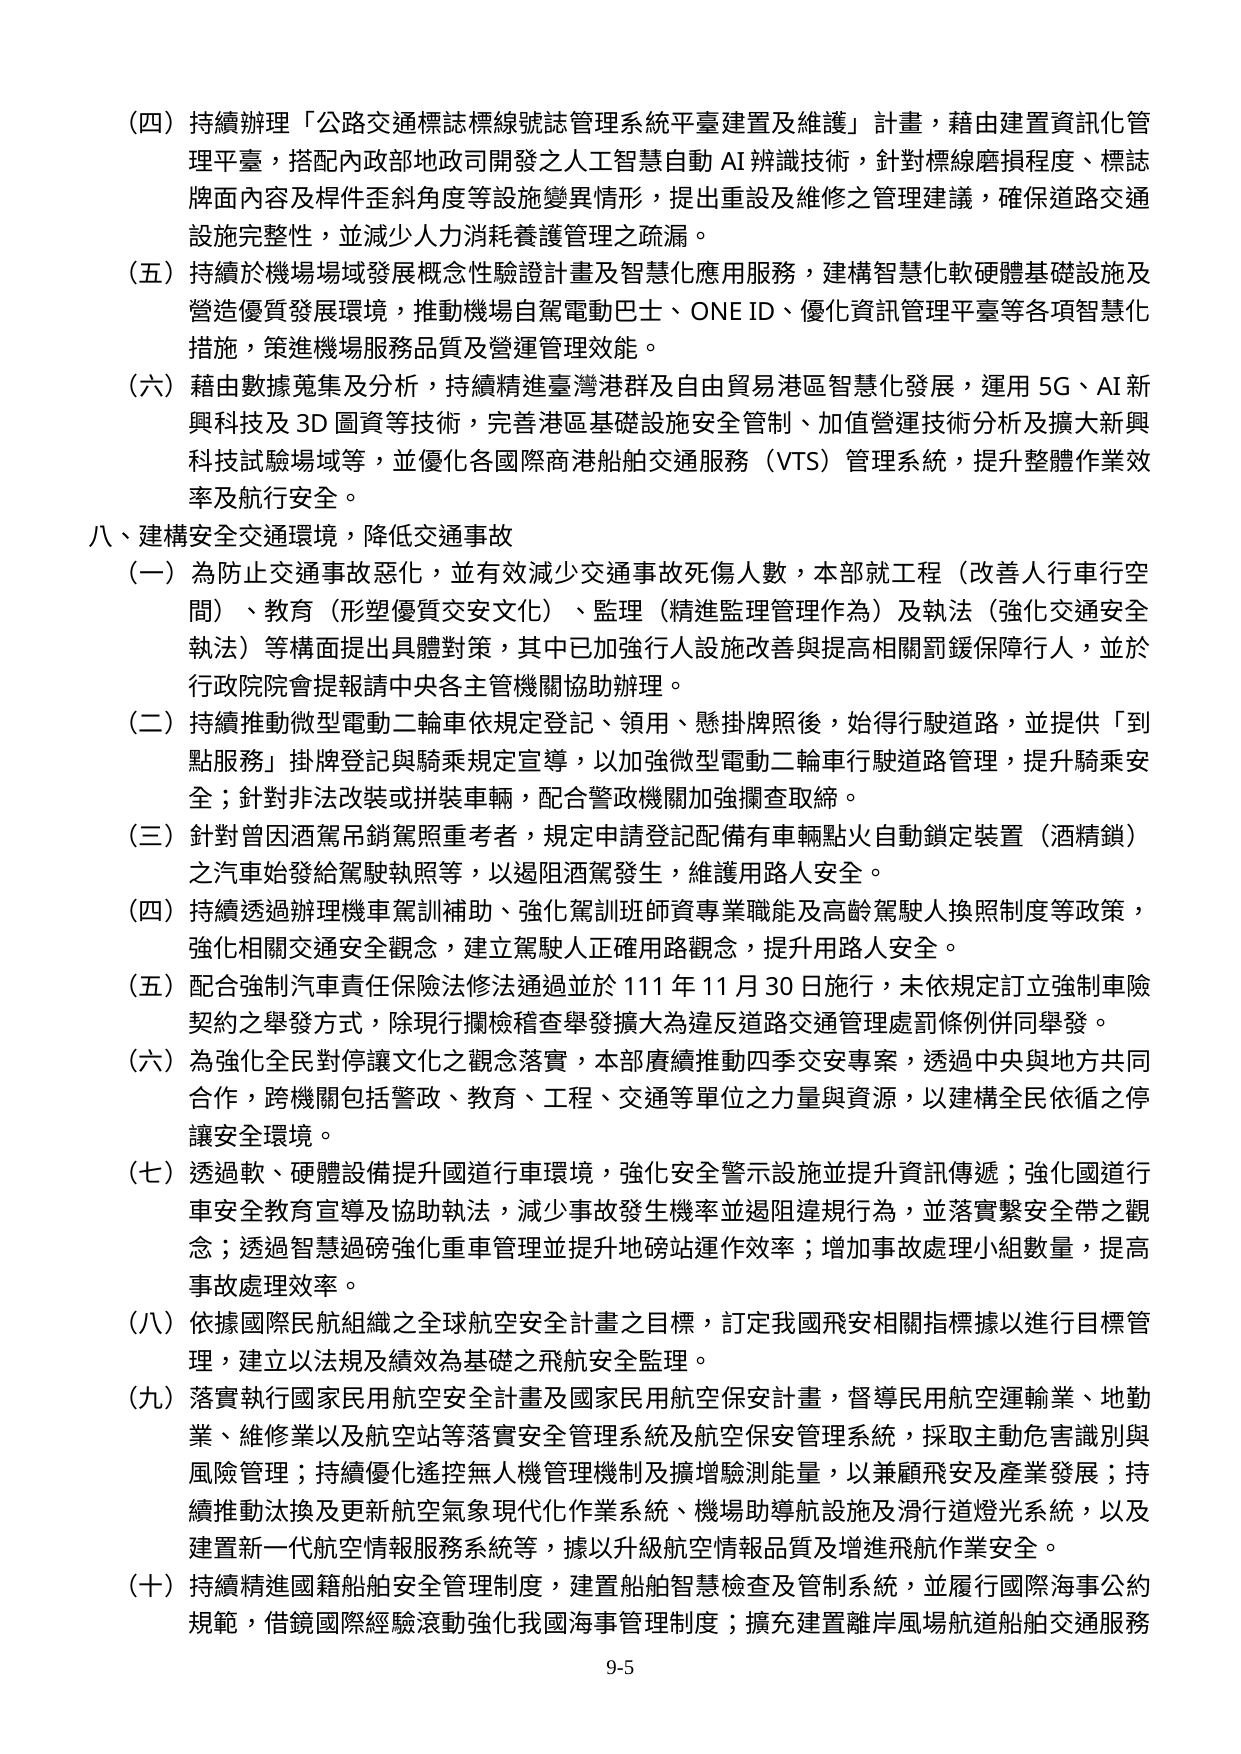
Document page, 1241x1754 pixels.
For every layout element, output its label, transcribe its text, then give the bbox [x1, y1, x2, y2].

text （六）藉由數據蒐集及分析，持續精進臺灣港群及自由貿易港區智慧化發展，運用5G、AI新興科技及3D圖資等技術，完善港區基礎設施安全管制、加值營運技術分析及擴大新興科技試驗場域等，並優化各國際商港船舶交通服務（VTS）管理系統，提升整體作業效率及航行安全。 [113, 366, 1152, 516]
text （五）持續於機場場域發展概念性驗證計畫及智慧化應用服務，建構智慧化軟硬體基礎設施及營造優質發展環境，推動機場自駕電動巴士、ONE ID、優化資訊管理平臺等各項智慧化措施，策進機場服務品質及營運管理效能。 [113, 253, 1152, 366]
text （七）透過軟、硬體設備提升國道行車環境，強化安全警示設施並提升資訊傳遞；強化國道行車安全教育宣導及協助執法，減少事故發生機率並遏阻違規行為，並落實繫安全帶之觀念；透過智慧過磅強化重車管理並提升地磅站運作效率；增加事故處理小組數量，提高事故處理效率。 [113, 1153, 1152, 1303]
text （四）持續透過辦理機車駕訓補助、強化駕訓班師資專業職能及高齡駕駛人換照制度等政策，強化相關交通安全觀念，建立駕駛人正確用路觀念，提升用路人安全。 [113, 891, 1152, 966]
text 八、建構安全交通環境，降低交通事故 [89, 516, 1152, 553]
text （六）為強化全民對停讓文化之觀念落實，本部賡續推動四季交安專案，透過中央與地方共同合作，跨機關包括警政、教育、工程、交通等單位之力量與資源，以建構全民依循之停讓安全環境。 [113, 1041, 1152, 1153]
text （八）依據國際民航組織之全球航空安全計畫之目標，訂定我國飛安相關指標據以進行目標管理，建立以法規及績效為基礎之飛航安全監理。 [113, 1303, 1152, 1378]
text （二）持續推動微型電動二輪車依規定登記、領用、懸掛牌照後，始得行駛道路，並提供「到點服務」掛牌登記與騎乘規定宣導，以加強微型電動二輪車行駛道路管理，提升騎乘安全；針對非法改裝或拼裝車輛，配合警政機關加強攔查取締。 [113, 703, 1152, 816]
text （九）落實執行國家民用航空安全計畫及國家民用航空保安計畫，督導民用航空運輸業、地勤業、維修業以及航空站等落實安全管理系統及航空保安管理系統，採取主動危害識別與風險管理；持續優化遙控無人機管理機制及擴增驗測能量，以兼顧飛安及產業發展；持續推動汰換及更新航空氣象現代化作業系統、機場助導航設施及滑行道燈光系統，以及建置新一代航空情報服務系統等，據以升級航空情報品質及增進飛航作業安全。 [113, 1378, 1152, 1566]
text （四）持續辦理「公路交通標誌標線號誌管理系統平臺建置及維護」計畫，藉由建置資訊化管理平臺，搭配內政部地政司開發之人工智慧自動AI辨識技術，針對標線磨損程度、標誌牌面內容及桿件歪斜角度等設施變異情形，提出重設及維修之管理建議，確保道路交通設施完整性，並減少人力消耗養護管理之疏漏。 [113, 103, 1152, 253]
text （一）為防止交通事故惡化，並有效減少交通事故死傷人數，本部就工程（改善人行車行空間）、教育（形塑優質交安文化）、監理（精進監理管理作為）及執法（強化交通安全執法）等構面提出具體對策，其中已加強行人設施改善與提高相關罰鍰保障行人，並於行政院院會提報請中央各主管機關協助辦理。 [113, 553, 1152, 703]
text （十）持續精進國籍船舶安全管理制度，建置船舶智慧檢查及管制系統，並履行國際海事公約規範，借鏡國際經驗滾動強化我國海事管理制度；擴充建置離岸風場航道船舶交通服務 [113, 1566, 1152, 1641]
text （五）配合強制汽車責任保險法修法通過並於111年11月30日施行，未依規定訂立強制車險契約之舉發方式，除現行攔檢稽查舉發擴大為違反道路交通管理處罰條例併同舉發。 [113, 966, 1152, 1041]
text （三）針對曾因酒駕吊銷駕照重考者，規定申請登記配備有車輛點火自動鎖定裝置（酒精鎖）之汽車始發給駕駛執照等，以遏阻酒駕發生，維護用路人安全。 [113, 816, 1152, 891]
